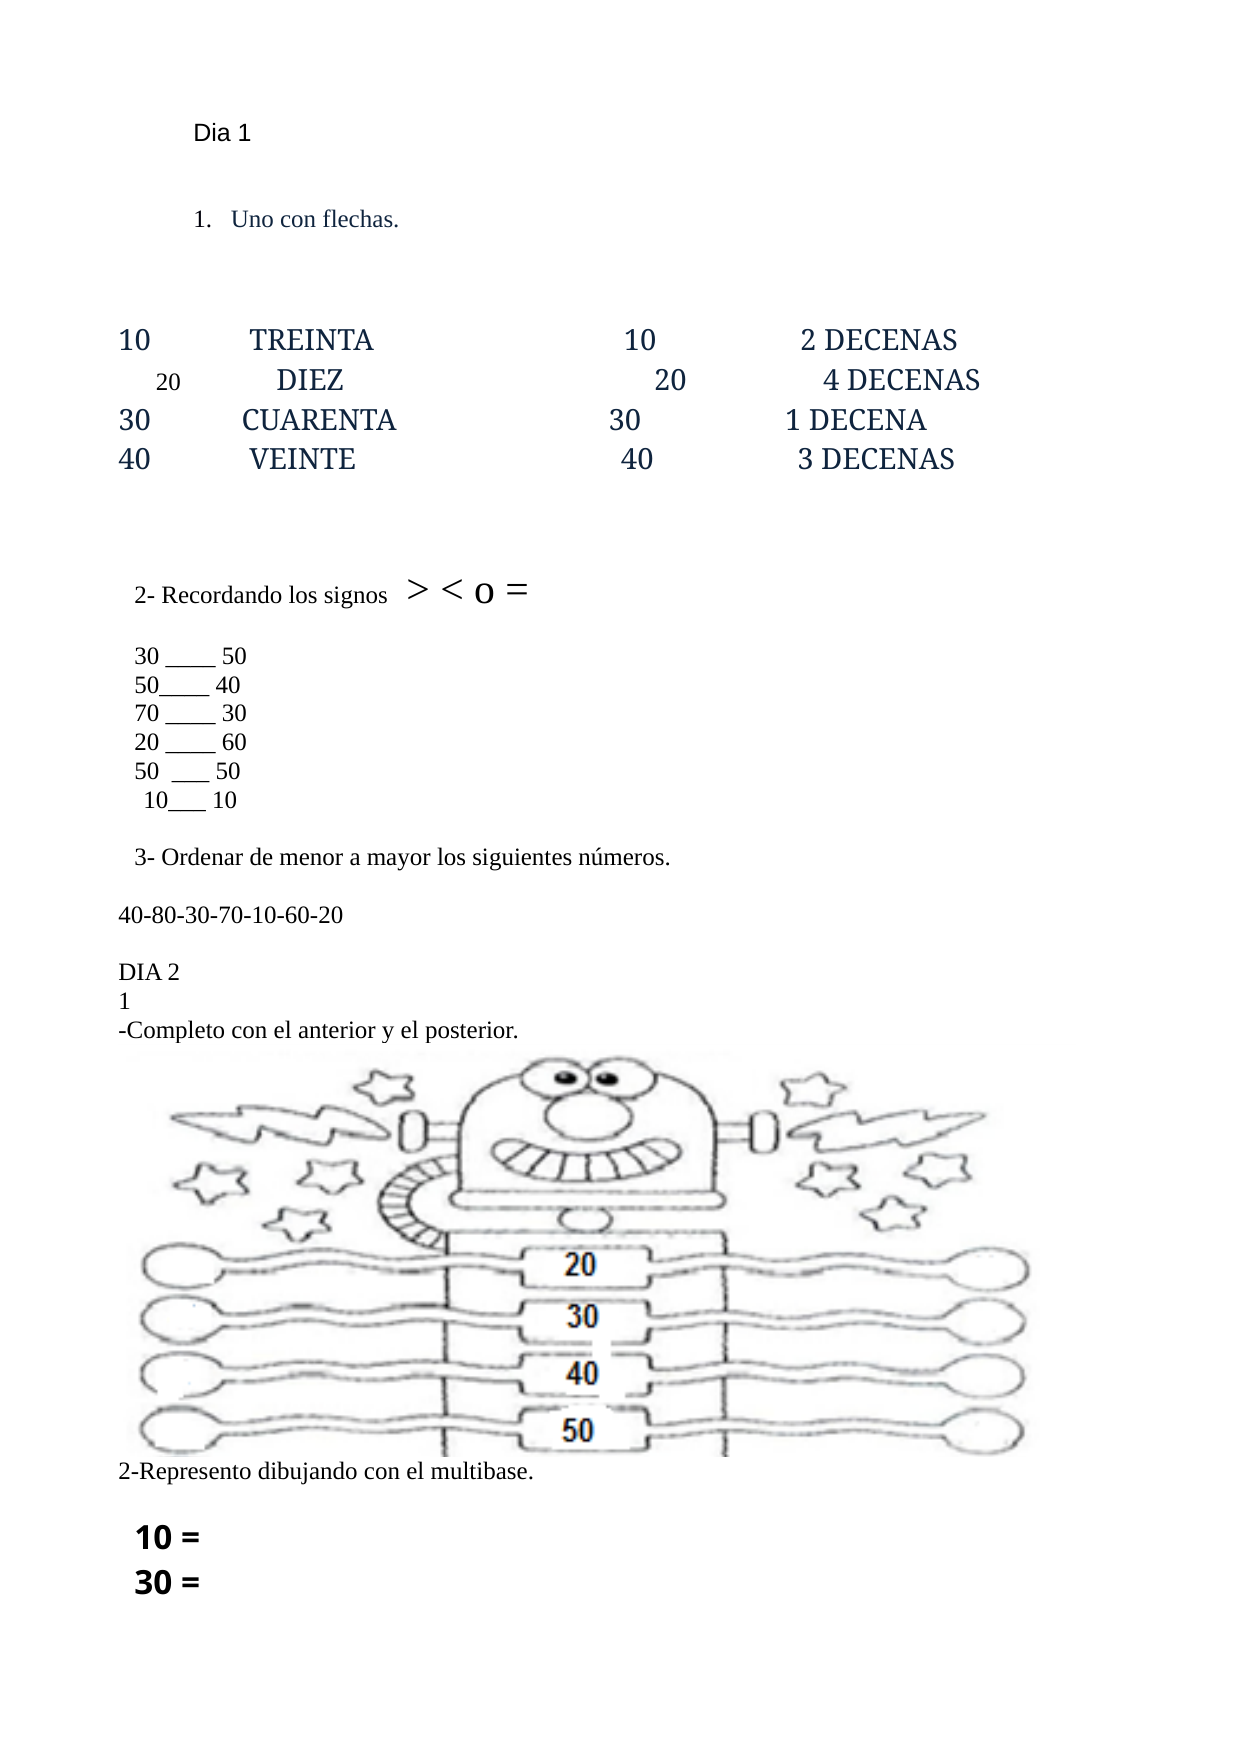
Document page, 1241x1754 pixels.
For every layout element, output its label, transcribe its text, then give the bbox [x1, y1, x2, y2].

list DIA 2 [118, 957, 1176, 986]
list 70 ____ 30 [134, 698, 1176, 727]
list ___ 50 [134, 756, 1176, 785]
text 40 VEINTE 40 3 DECENAS [118, 438, 1176, 478]
list 3- Ordenar de menor a mayor los siguientes números. [134, 842, 1176, 871]
list 30 ____ 50 [134, 641, 1176, 670]
list DIEZ 20 4 DECENAS [156, 359, 1176, 399]
text 10___ 10 [118, 785, 1176, 813]
list 20 ____ 60 [134, 727, 1176, 756]
list 2-Represento dibujando con el multibase. [118, 1456, 1176, 1485]
list 1 [118, 986, 1176, 1015]
list 10 = [134, 1514, 1176, 1559]
text 40-80-30-70-10-60-20 [118, 900, 1176, 928]
text 10 TREINTA 10 2 DECENAS [118, 319, 1176, 359]
list Uno con flechas. [193, 204, 1176, 233]
list 2- Recordando los signos > < o = [134, 564, 1176, 612]
list -Completo con el anterior y el posterior. [118, 1015, 1176, 1043]
list Dia 1 [193, 118, 1122, 147]
text 30 CUARENTA 30 1 DECENA [118, 399, 1176, 438]
list 30 = [134, 1559, 1176, 1604]
list 50____ 40 [134, 670, 1176, 698]
